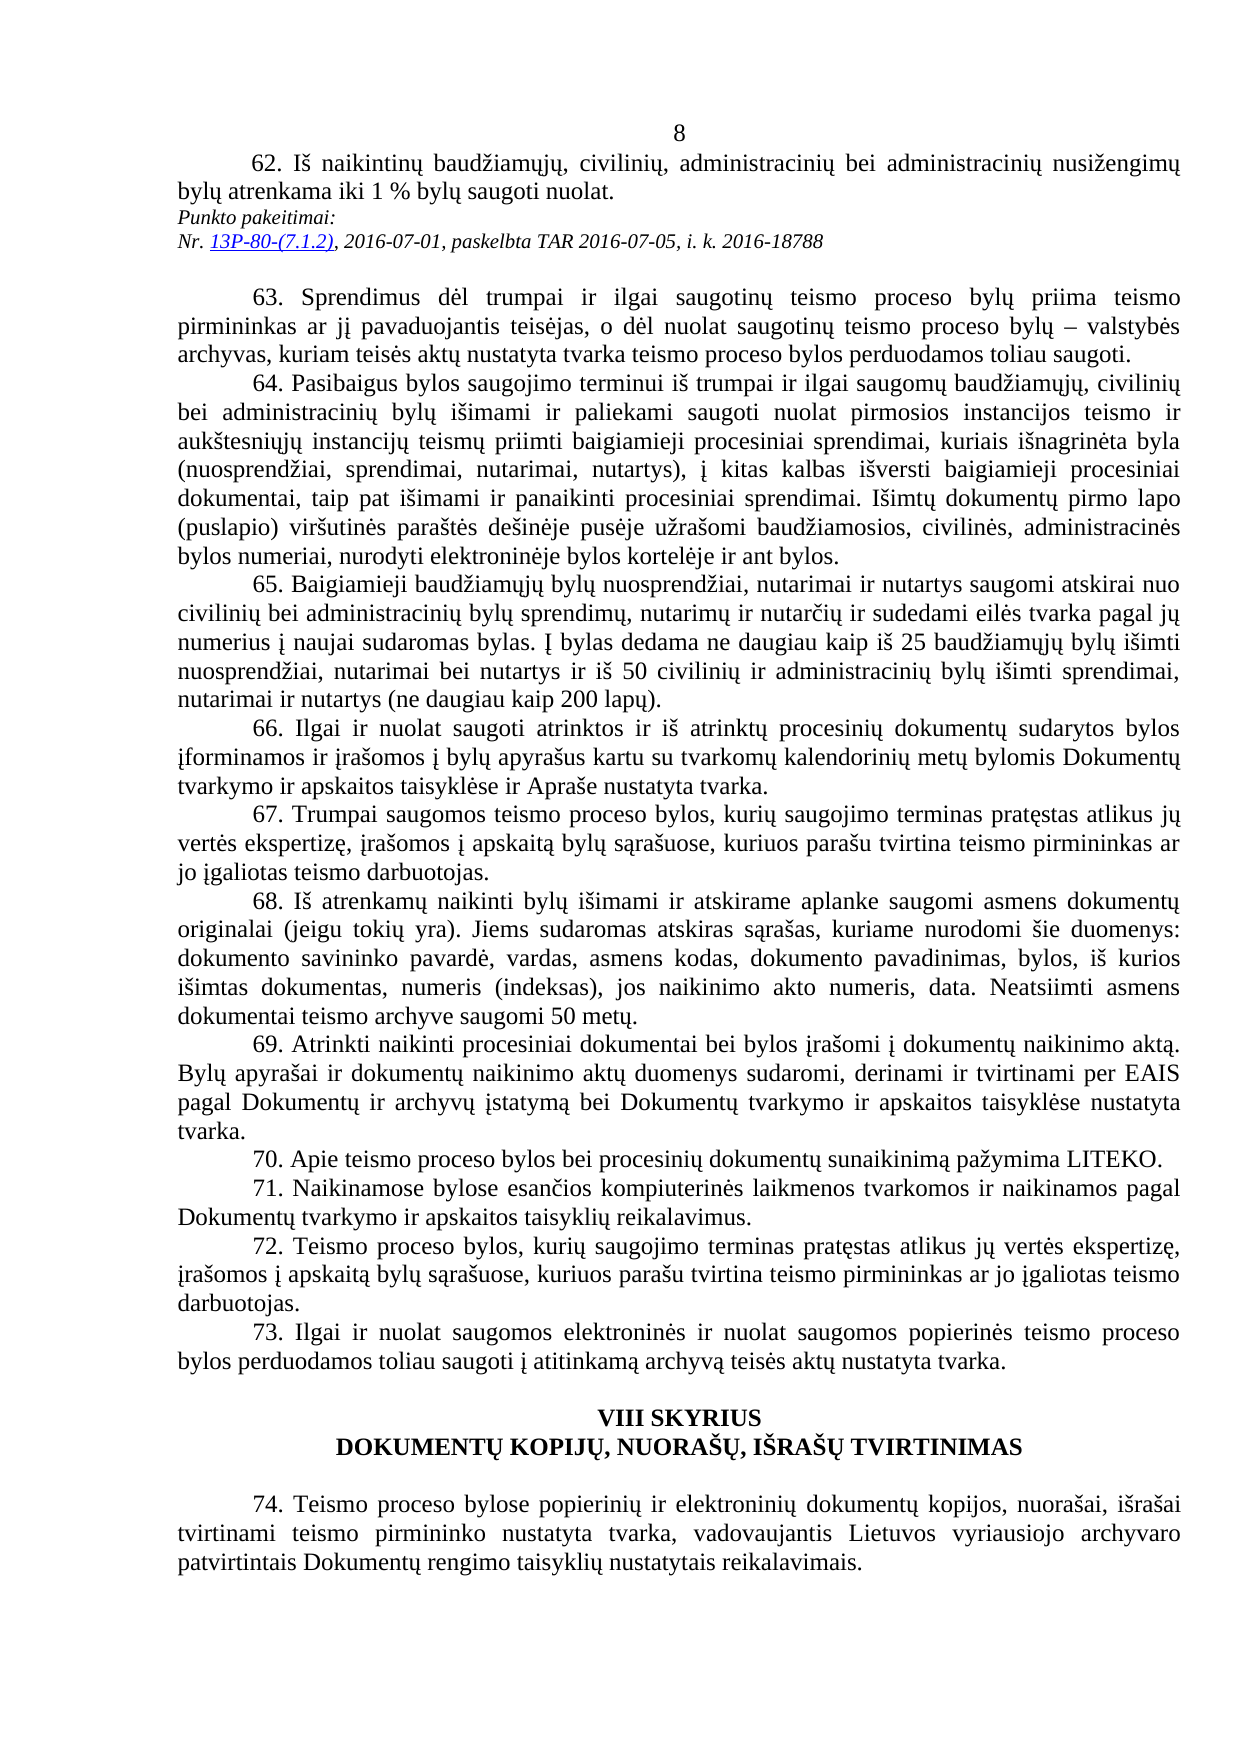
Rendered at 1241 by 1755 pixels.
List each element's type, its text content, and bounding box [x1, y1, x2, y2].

text 66. Ilgai ir nuolat saugoti atrinktos ir iš atrinktų procesinių dokumentų sudarytos bylos įforminamos ir įrašomos į bylų apyrašus kartu su tvarkomų kalendorinių metų bylomis Dokumentų tvarkymo ir apskaitos taisyklėse ir Apraše nustatyta tvarka. [177, 713, 1181, 799]
text 65. Baigiamieji baudžiamųjų bylų nuosprendžiai, nutarimai ir nutartys saugomi atskirai nuo civilinių bei administracinių bylų sprendimų, nutarimų ir nutarčių ir sudedami eilės tvarka pagal jų numerius į naujai sudaromas bylas. Į bylas dedama ne daugiau kaip iš 25 baudžiamųjų bylų išimti nuosprendžiai, nutarimai bei nutartys ir iš 50 civilinių ir administracinių bylų išimti sprendimai, nutarimai ir nutartys (ne daugiau kaip 200 lapų). [177, 569, 1181, 713]
text 72. Teismo proceso bylos, kurių saugojimo terminas pratęstas atlikus jų vertės ekspertizę, įrašomos į apskaitą bylų sąrašuose, kuriuos parašu tvirtina teismo pirmininkas ar jo įgaliotas teismo darbuotojas. [177, 1231, 1181, 1317]
text 67. Trumpai saugomos teismo proceso bylos, kurių saugojimo terminas pratęstas atlikus jų vertės ekspertizę, įrašomos į apskaitą bylų sąrašuose, kuriuos parašu tvirtina teismo pirmininkas ar jo įgaliotas teismo darbuotojas. [177, 799, 1181, 886]
text 70. Apie teismo proceso bylos bei procesinių dokumentų sunaikinimą pažymima LITEKO. [177, 1144, 1181, 1173]
text 74. Teismo proceso bylose popierinių ir elektroninių dokumentų kopijos, nuorašai, išrašai tvirtinami teismo pirmininko nustatyta tvarka, vadovaujantis Lietuvos vyriausiojo archyvaro patvirtintais Dokumentų rengimo taisyklių nustatytais reikalavimais. [177, 1489, 1181, 1576]
text VIII SKYRIUS [177, 1403, 1181, 1432]
text Nr. 13P-80-(7.1.2), 2016-07-01, paskelbta TAR 2016-07-05, i. k. 2016-18788 [177, 229, 1181, 253]
text 71. Naikinamose bylose esančios kompiuterinės laikmenos tvarkomos ir naikinamos pagal Dokumentų tvarkymo ir apskaitos taisyklių reikalavimus. [177, 1173, 1181, 1231]
text DOKUMENTŲ KOPIJŲ, NUORAŠŲ, IŠRAŠŲ TVIRTINIMAS [177, 1432, 1181, 1461]
text 69. Atrinkti naikinti procesiniai dokumentai bei bylos įrašomi į dokumentų naikinimo aktą. Bylų apyrašai ir dokumentų naikinimo aktų duomenys sudaromi, derinami ir tvirtinami per EAIS pagal Dokumentų ir archyvų įstatymą bei Dokumentų tvarkymo ir apskaitos taisyklėse nustatyta tvarka. [177, 1029, 1181, 1144]
text 62. Iš naikintinų baudžiamųjų, civilinių, administracinių bei administracinių nusižengimų bylų atrenkama iki 1 % bylų saugoti nuolat. [177, 148, 1181, 205]
text 64. Pasibaigus bylos saugojimo terminui iš trumpai ir ilgai saugomų baudžiamųjų, civilinių bei administracinių bylų išimami ir paliekami saugoti nuolat pirmosios instancijos teismo ir aukštesniųjų instancijų teismų priimti baigiamieji procesiniai sprendimai, kuriais išnagrinėta byla (nuosprendžiai, sprendimai, nutarimai, nutartys), į kitas kalbas išversti baigiamieji procesiniai dokumentai, taip pat išimami ir panaikinti procesiniai sprendimai. Išimtų dokumentų pirmo lapo (puslapio) viršutinės paraštės dešinėje pusėje užrašomi baudžiamosios, civilinės, administracinės bylos numeriai, nurodyti elektroninėje bylos kortelėje ir ant bylos. [177, 368, 1181, 569]
text Punkto pakeitimai: [177, 205, 1181, 229]
text 73. Ilgai ir nuolat saugomos elektroninės ir nuolat saugomos popierinės teismo proceso bylos perduodamos toliau saugoti į atitinkamą archyvą teisės aktų nustatyta tvarka. [177, 1317, 1181, 1374]
text 63. Sprendimus dėl trumpai ir ilgai saugotinų teismo proceso bylų priima teismo pirmininkas ar jį pavaduojantis teisėjas, o dėl nuolat saugotinų teismo proceso bylų – valstybės archyvas, kuriam teisės aktų nustatyta tvarka teismo proceso bylos perduodamos toliau saugoti. [177, 282, 1181, 368]
text 68. Iš atrenkamų naikinti bylų išimami ir atskirame aplanke saugomi asmens dokumentų originalai (jeigu tokių yra). Jiems sudaromas atskiras sąrašas, kuriame nurodomi šie duomenys: dokumento savininko pavardė, vardas, asmens kodas, dokumento pavadinimas, bylos, iš kurios išimtas dokumentas, numeris (indeksas), jos naikinimo akto numeris, data. Neatsiimti asmens dokumentai teismo archyve saugomi 50 metų. [177, 886, 1181, 1029]
